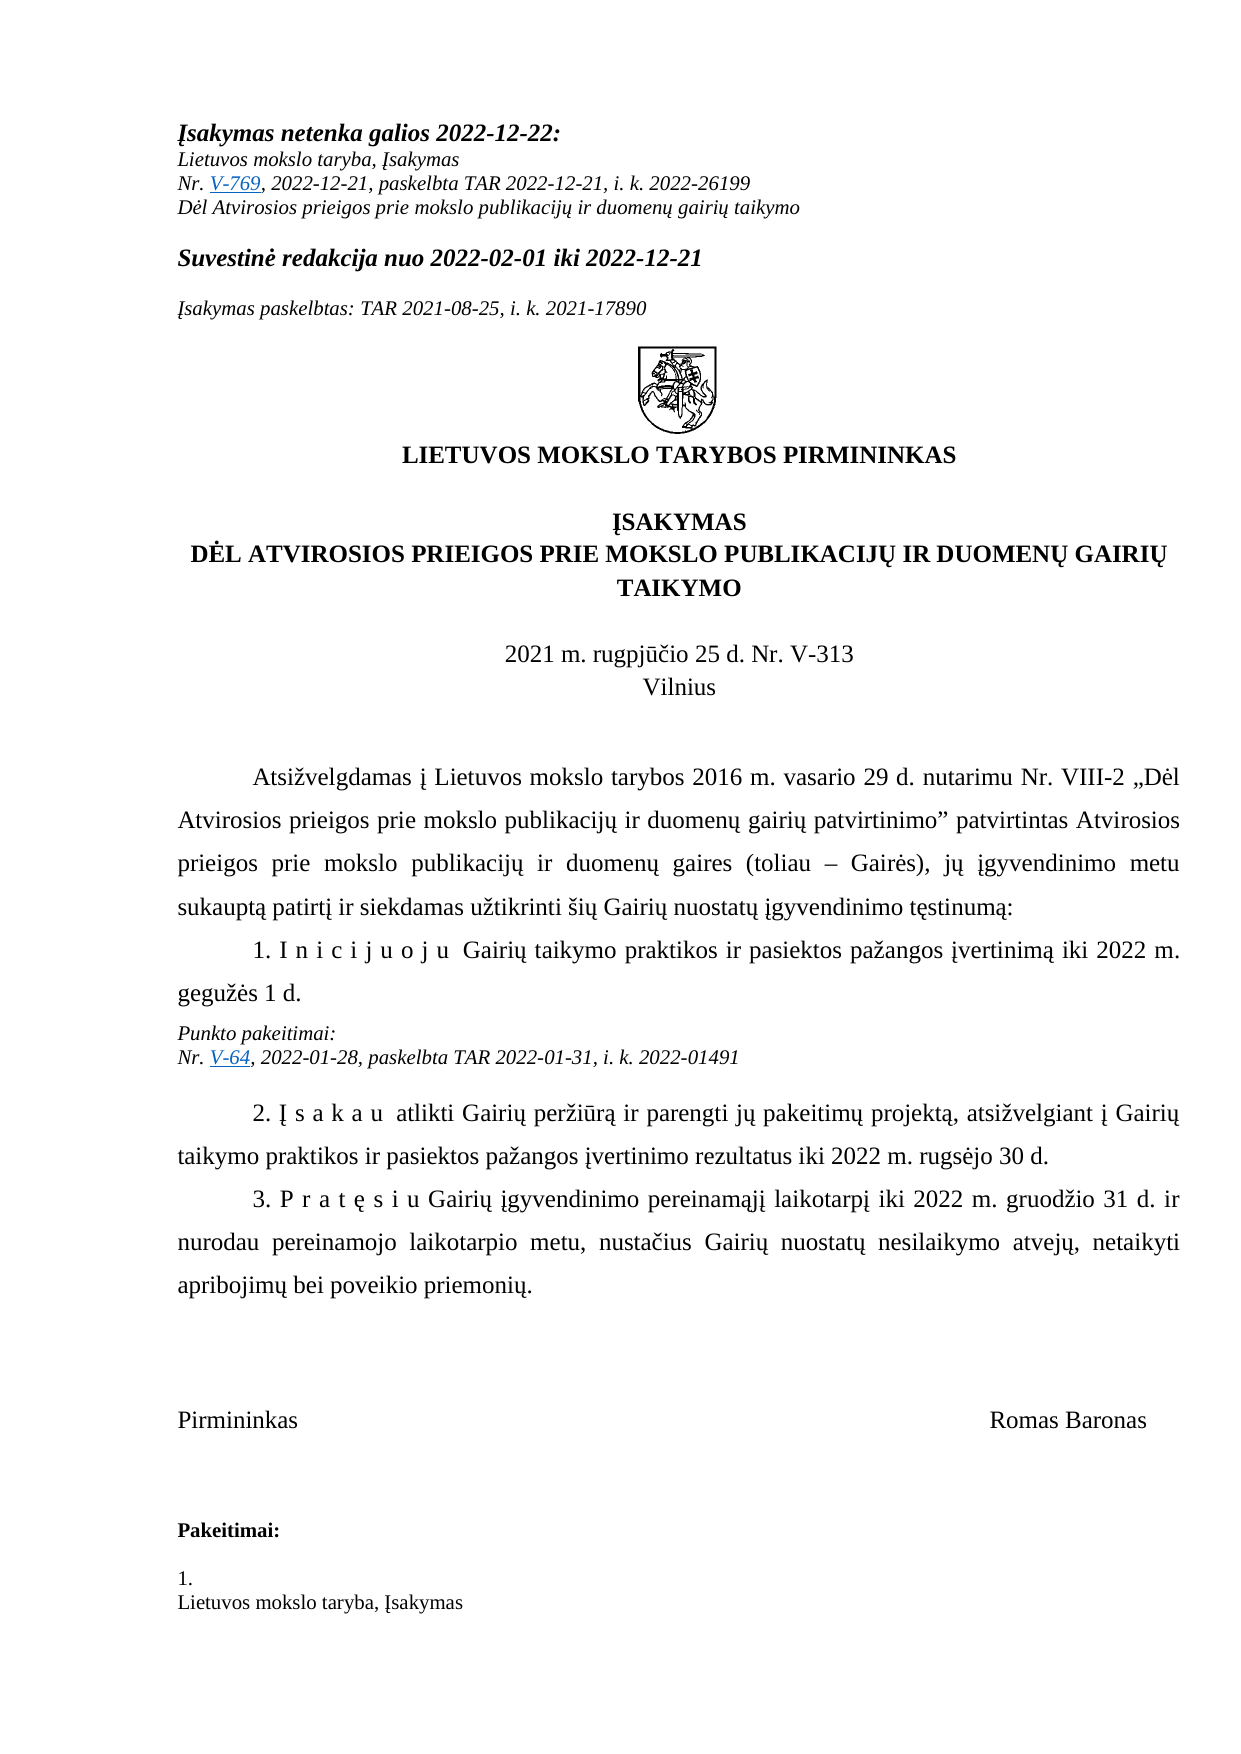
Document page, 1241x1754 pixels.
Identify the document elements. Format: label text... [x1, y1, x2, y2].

text Įsakymas paskelbtas: TAR 2021-08-25, i. k. 2021-17890 [177, 296, 1181, 320]
text 2. Į s a k a u atlikti Gairių peržiūrą ir parengti jų pakeitimų projektą, atsižvelgiant į Gairių taikymo praktikos ir pasiektos pažangos įvertinimo rezultatus iki 2022 m. rugsėjo 30 d. [177, 1098, 1181, 1170]
text Įsakymas netenka galios 2022-12-22: [177, 118, 1181, 147]
text Pakeitimai: [177, 1517, 1181, 1542]
text Punkto pakeitimai: [177, 1021, 1181, 1045]
text 2021 m. rugpjūčio 25 d. Nr. V-313 [177, 639, 1181, 667]
text Nr. V-769, 2022-12-21, paskelbta TAR 2022-12-21, i. k. 2022-26199 [177, 171, 1181, 195]
text 1. [177, 1566, 1181, 1590]
text 3. P r a t ę s i u Gairių įgyvendinimo pereinamąjį laikotarpį iki 2022 m. gruodžio 31 d. ir nurodau pereinamojo laikotarpio metu, nustačius Gairių nuostatų nesilaikymo atvejų, netaikyti apribojimų bei poveikio priemonių. [177, 1184, 1181, 1299]
text 1. I n i c i j u o j u Gairių taikymo praktikos ir pasiektos pažangos įvertinimą iki 2022 m. gegužės 1 d. [177, 935, 1181, 1007]
text Lietuvos mokslo taryba, Įsakymas [177, 147, 1181, 171]
text Vilnius [177, 672, 1181, 700]
text Lietuvos mokslo taryba, Įsakymas [177, 1590, 1181, 1614]
text LIETUVOS MOKSLO TARYBOS PIRMININKAS [177, 441, 1181, 469]
text Pirmininkas Romas Baronas [177, 1406, 1181, 1434]
text Dėl Atvirosios prieigos prie mokslo publikacijų ir duomenų gairių taikymo [177, 195, 1181, 219]
text Nr. V-64, 2022-01-28, paskelbta TAR 2022-01-31, i. k. 2022-01491 [177, 1045, 1181, 1069]
text DĖL ATVIROSIOS PRIEIGOS PRIE MOKSLO PUBLIKACIJŲ IR DUOMENŲ GAIRIŲ TAIKYMO [177, 539, 1181, 601]
text ĮSAKYMAS [177, 507, 1181, 535]
text Suvestinė redakcija nuo 2022-02-01 iki 2022-12-21 [177, 243, 1181, 272]
text Atsižvelgdamas į Lietuvos mokslo tarybos 2016 m. vasario 29 d. nutarimu Nr. VIII-2 „Dėl Atvirosios prieigos prie mokslo publikacijų ir duomenų gairių patvirtinimo” patvirtintas Atvirosios prieigos prie mokslo publikacijų ir duomenų gaires (toliau – Gairės), jų įgyvendinimo metu sukauptą patirtį ir siekdamas užtikrinti šių Gairių nuostatų įgyvendinimo tęstinumą: [177, 762, 1181, 920]
